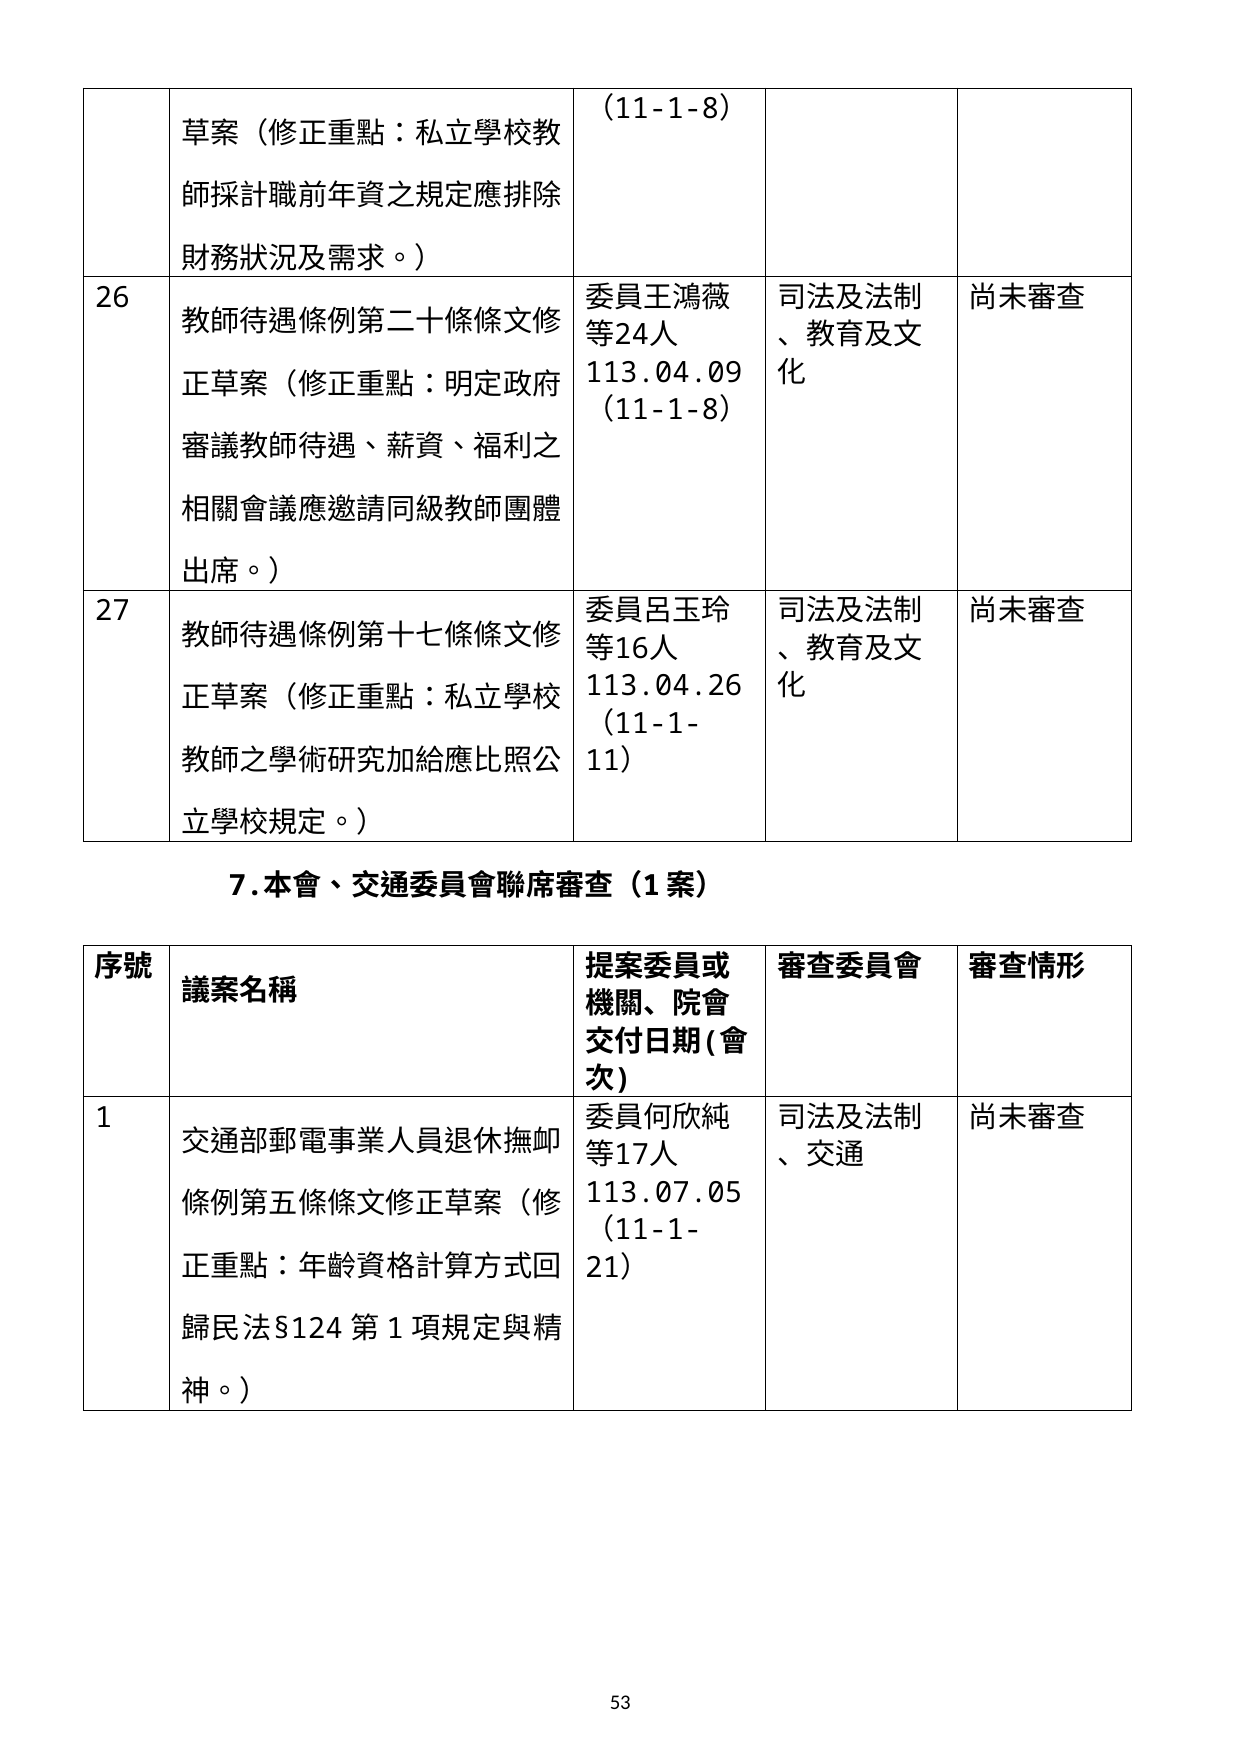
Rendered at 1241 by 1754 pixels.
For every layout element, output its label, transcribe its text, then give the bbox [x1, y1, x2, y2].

table_header 序號 [84, 946, 169, 1096]
table_cell 委員何欣純 等17人 113.07.05 （11-1-21） [574, 1097, 765, 1409]
table_cell 尚未審查 [958, 591, 1131, 841]
table_cell [958, 89, 1131, 276]
table_header 審查委員會 [766, 946, 957, 1096]
table_header 審查情形 [958, 946, 1131, 1096]
table_cell 委員王鴻薇 等24人 113.04.09 （11-1-8） [574, 277, 765, 590]
table_header 提案委員或機關、院會交付日期(會次) [574, 946, 765, 1096]
table_cell 交通部郵電事業人員退休撫卹條例第五條條文修正草案（修正重點：年齡資格計算方式回歸民法§124第1項規定與精神。） [170, 1097, 573, 1409]
table_cell 尚未審查 [958, 277, 1131, 590]
table_cell 尚未審查 [958, 1097, 1131, 1409]
table_cell 司法及法制、交通 [766, 1097, 957, 1409]
table_cell 27 [84, 591, 169, 841]
subtitle 7.本會、交通委員會聯席審查（1案） [75, 862, 1165, 904]
table_cell 教師待遇條例第十七條條文修正草案（修正重點：私立學校教師之學術研究加給應比照公立學校規定。） [170, 591, 573, 841]
table_cell 委員呂玉玲 等16人 113.04.26 （11-1-11） [574, 591, 765, 841]
table_cell 司法及法制、教育及文化 [766, 591, 957, 841]
table_cell 1 [84, 1097, 169, 1409]
table_cell [84, 89, 169, 276]
table_cell [766, 89, 957, 276]
table_cell 教師待遇條例第二十條條文修正草案（修正重點：明定政府審議教師待遇、薪資、福利之相關會議應邀請同級教師團體出席。） [170, 277, 573, 590]
table_cell 草案（修正重點：私立學校教師採計職前年資之規定應排除財務狀況及需求。） [170, 89, 573, 276]
table_cell （11-1-8） [574, 89, 765, 276]
table_cell 司法及法制、教育及文化 [766, 277, 957, 590]
table_cell 26 [84, 277, 169, 590]
table_header 議案名稱 [170, 946, 573, 1096]
